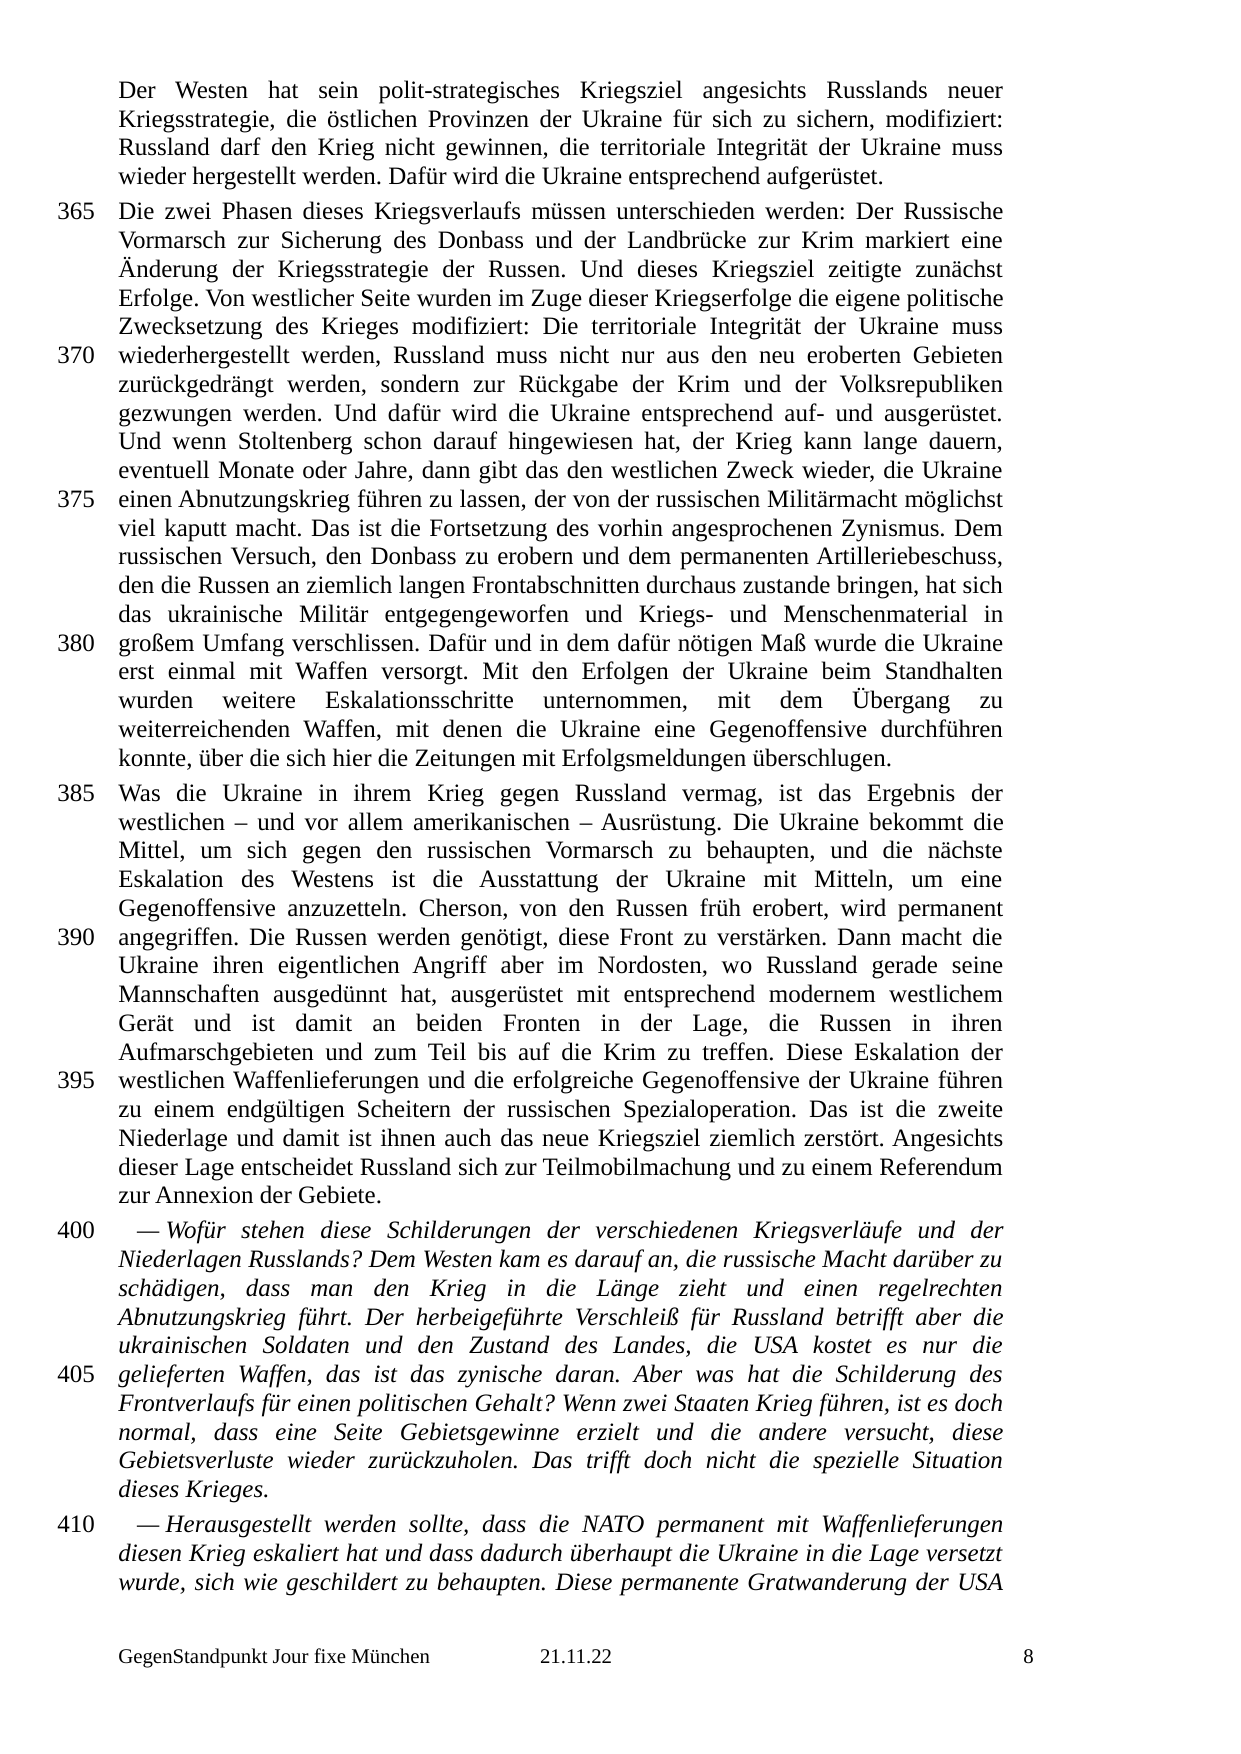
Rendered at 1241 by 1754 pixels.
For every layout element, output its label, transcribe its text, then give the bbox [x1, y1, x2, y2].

text — Wofür stehen diese Schilderungen der verschiedenen Kriegsverläufe und der Niederlagen Russlands? Dem Westen kam es darauf an, die russische Macht darüber zu schädigen, dass man den Krieg in die Länge zieht und einen regelrechten Abnutzungskrieg führt. Der herbeigeführte Verschleiß für Russland betrifft aber die ukrainischen Soldaten und den Zustand des Landes, die USA kostet es nur die gelieferten Waffen, das ist das zynische daran. Aber was hat die Schilderung des Frontverlaufs für einen politischen Gehalt? Wenn zwei Staaten Krieg führen, ist es doch normal, dass eine Seite Gebietsgewinne erzielt und die andere versucht, diese Gebietsverluste wieder zurückzuholen. Das trifft doch nicht die spezielle Situation dieses Krieges. [118, 1216, 1004, 1503]
text Die zwei Phasen dieses Kriegsverlaufs müssen unterschieden werden: Der Russische Vormarsch zur Sicherung des Donbass und der Landbrücke zur Krim markiert eine Änderung der Kriegsstrategie der Russen. Und dieses Kriegsziel zeitigte zunächst Erfolge. Von westlicher Seite wurden im Zuge dieser Kriegserfolge die eigene politische Zwecksetzung des Krieges modifiziert: Die territoriale Integrität der Ukraine muss wiederhergestellt werden, Russland muss nicht nur aus den neu eroberten Gebieten zurückgedrängt werden, sondern zur Rückgabe der Krim und der Volksrepubliken gezwungen werden. Und dafür wird die Ukraine entsprechend auf- und ausgerüstet. Und wenn Stoltenberg schon darauf hingewiesen hat, der Krieg kann lange dauern, eventuell Monate oder Jahre, dann gibt das den westlichen Zweck wieder, die Ukraine einen Abnutzungskrieg führen zu lassen, der von der russischen Militärmacht möglichst viel kaputt macht. Das ist die Fortsetzung des vorhin angesprochenen Zynismus. Dem russischen Versuch, den Donbass zu erobern und dem permanenten Artilleriebeschuss, den die Russen an ziemlich langen Frontabschnitten durchaus zustande bringen, hat sich das ukrainische Militär entgegengeworfen und Kriegs- und Menschenmaterial in großem Umfang verschlissen. Dafür und in dem dafür nötigen Maß wurde die Ukraine erst einmal mit Waffen versorgt. Mit den Erfolgen der Ukraine beim Standhalten wurden weitere Eskalationsschritte unternommen, mit dem Übergang zu weiterreichenden Waffen, mit denen die Ukraine eine Gegenoffensive durchführen konnte, über die sich hier die Zeitungen mit Erfolgsmeldungen überschlugen. [118, 196, 1004, 771]
text Der Westen hat sein polit-strategisches Kriegsziel angesichts Russlands neuer Kriegsstrategie, die östlichen Provinzen der Ukraine für sich zu sichern, modifiziert: Russland darf den Krieg nicht gewinnen, die territoriale Integrität der Ukraine muss wieder hergestellt werden. Dafür wird die Ukraine entsprechend aufgerüstet. [118, 75, 1004, 190]
text — Herausgestellt werden sollte, dass die NATO permanent mit Waffenlieferungen diesen Krieg eskaliert hat und dass dadurch überhaupt die Ukraine in die Lage versetzt wurde, sich wie geschildert zu behaupten. Diese permanente Gratwanderung der USA [118, 1509, 1004, 1596]
text Was die Ukraine in ihrem Krieg gegen Russland vermag, ist das Ergebnis der westlichen – und vor allem amerikanischen – Ausrüstung. Die Ukraine bekommt die Mittel, um sich gegen den russischen Vormarsch zu behaupten, und die nächste Eskalation des Westens ist die Ausstattung der Ukraine mit Mitteln, um eine Gegenoffensive anzuzetteln. Cherson, von den Russen früh erobert, wird permanent angegriffen. Die Russen werden genötigt, diese Front zu verstärken. Dann macht die Ukraine ihren eigentlichen Angriff aber im Nordosten, wo Russland gerade seine Mannschaften ausgedünnt hat, ausgerüstet mit entsprechend modernem westlichem Gerät und ist damit an beiden Fronten in der Lage, die Russen in ihren Aufmarschgebieten und zum Teil bis auf die Krim zu treffen. Diese Eskalation der westlichen Waffenlieferungen und die erfolgreiche Gegenoffensive der Ukraine führen zu einem endgültigen Scheitern der russischen Spezialoperation. Das ist die zweite Niederlage und damit ist ihnen auch das neue Kriegsziel ziemlich zerstört. Angesichts dieser Lage entscheidet Russland sich zur Teilmobilmachung und zu einem Referendum zur Annexion der Gebiete. [118, 778, 1004, 1209]
